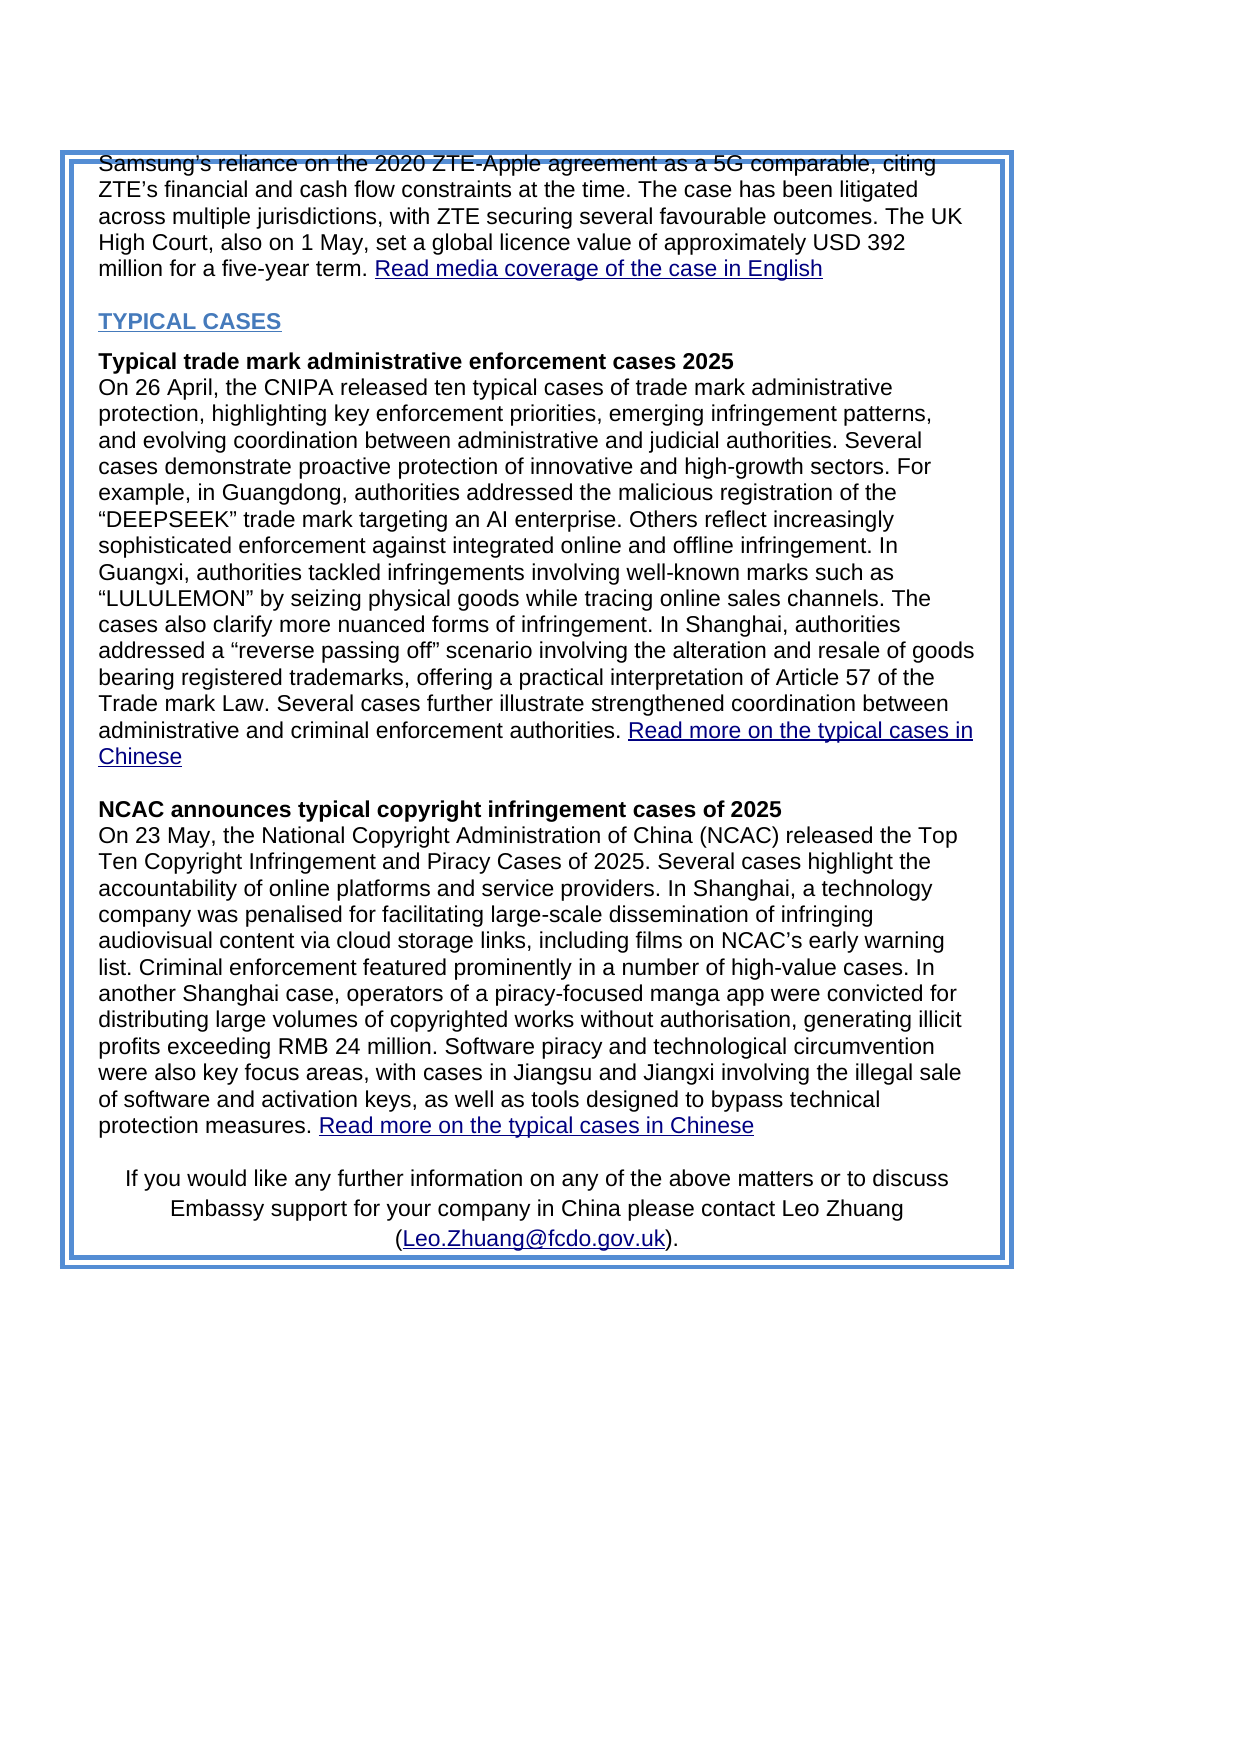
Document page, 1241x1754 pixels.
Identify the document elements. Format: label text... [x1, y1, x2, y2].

table_cell [74, 164, 87, 1255]
table_cell [987, 164, 1000, 1255]
table_cell [987, 155, 1007, 1255]
table_cell [67, 155, 87, 1255]
table_cell Samsung’s reliance on the 2020 ZTE-Apple agreement as a 5G comparable, citing ZTE’s financial and cash flow constraints at the time. The case has been litigated across multiple jurisdictions, with ZTE securing several favourable outcomes. The UK High Court, also on 1 May, set a global licence value of approximately USD 392 million for a five-year term. Read media coverage of the case in English TYPICAL CASES Typical trade mark administrative enforcement cases 2025 On 26 April, the CNIPA released ten typical cases of trade mark administrative protection, highlighting key enforcement priorities, emerging infringement patterns, and evolving coordination between administrative and judicial authorities. Several cases demonstrate proactive protection of innovative and high-growth sectors. For example, in Guangdong, authorities addressed the malicious registration of the “DEEPSEEK” trade mark targeting an AI enterprise. Others reflect increasingly sophisticated enforcement against integrated online and offline infringement. In Guangxi, authorities tackled infringements involving well-known marks such as “LULULEMON” by seizing physical goods while tracing online sales channels. The cases also clarify more nuanced forms of infringement. In Shanghai, authorities addressed a “reverse passing off” scenario involving the alteration and resale of goods bearing registered trademarks, offering a practical interpretation of Article 57 of the Trade mark Law. Several cases further illustrate strengthened coordination between administrative and criminal enforcement authorities. Read more on the typical cases in Chinese NCAC announces typical copyright infringement cases of 2025 On 23 May, the National Copyright Administration of China (NCAC) released the Top Ten Copyright Infringement and Piracy Cases of 2025. Several cases highlight the accountability of online platforms and service providers. In Shanghai, a technology company was penalised for facilitating large-scale dissemination of infringing audiovisual content via cloud storage links, including films on NCAC’s early warning list. Criminal enforcement featured prominently in a number of high-value cases. In another Shanghai case, operators of a piracy-focused manga app were convicted for distributing large volumes of copyrighted works without authorisation, generating illicit profits exceeding RMB 24 million. Software piracy and technological circumvention were also key focus areas, with cases in Jiangsu and Jiangxi involving the illegal sale of software and activation keys, as well as tools designed to bypass technical protection measures. Read more on the typical cases in Chinese If you would like any further information on any of the above matters or to discuss Embassy support for your company in China please contact Leo Zhuang (Leo.Zhuang@fcdo.gov.uk). [87, 164, 987, 1255]
